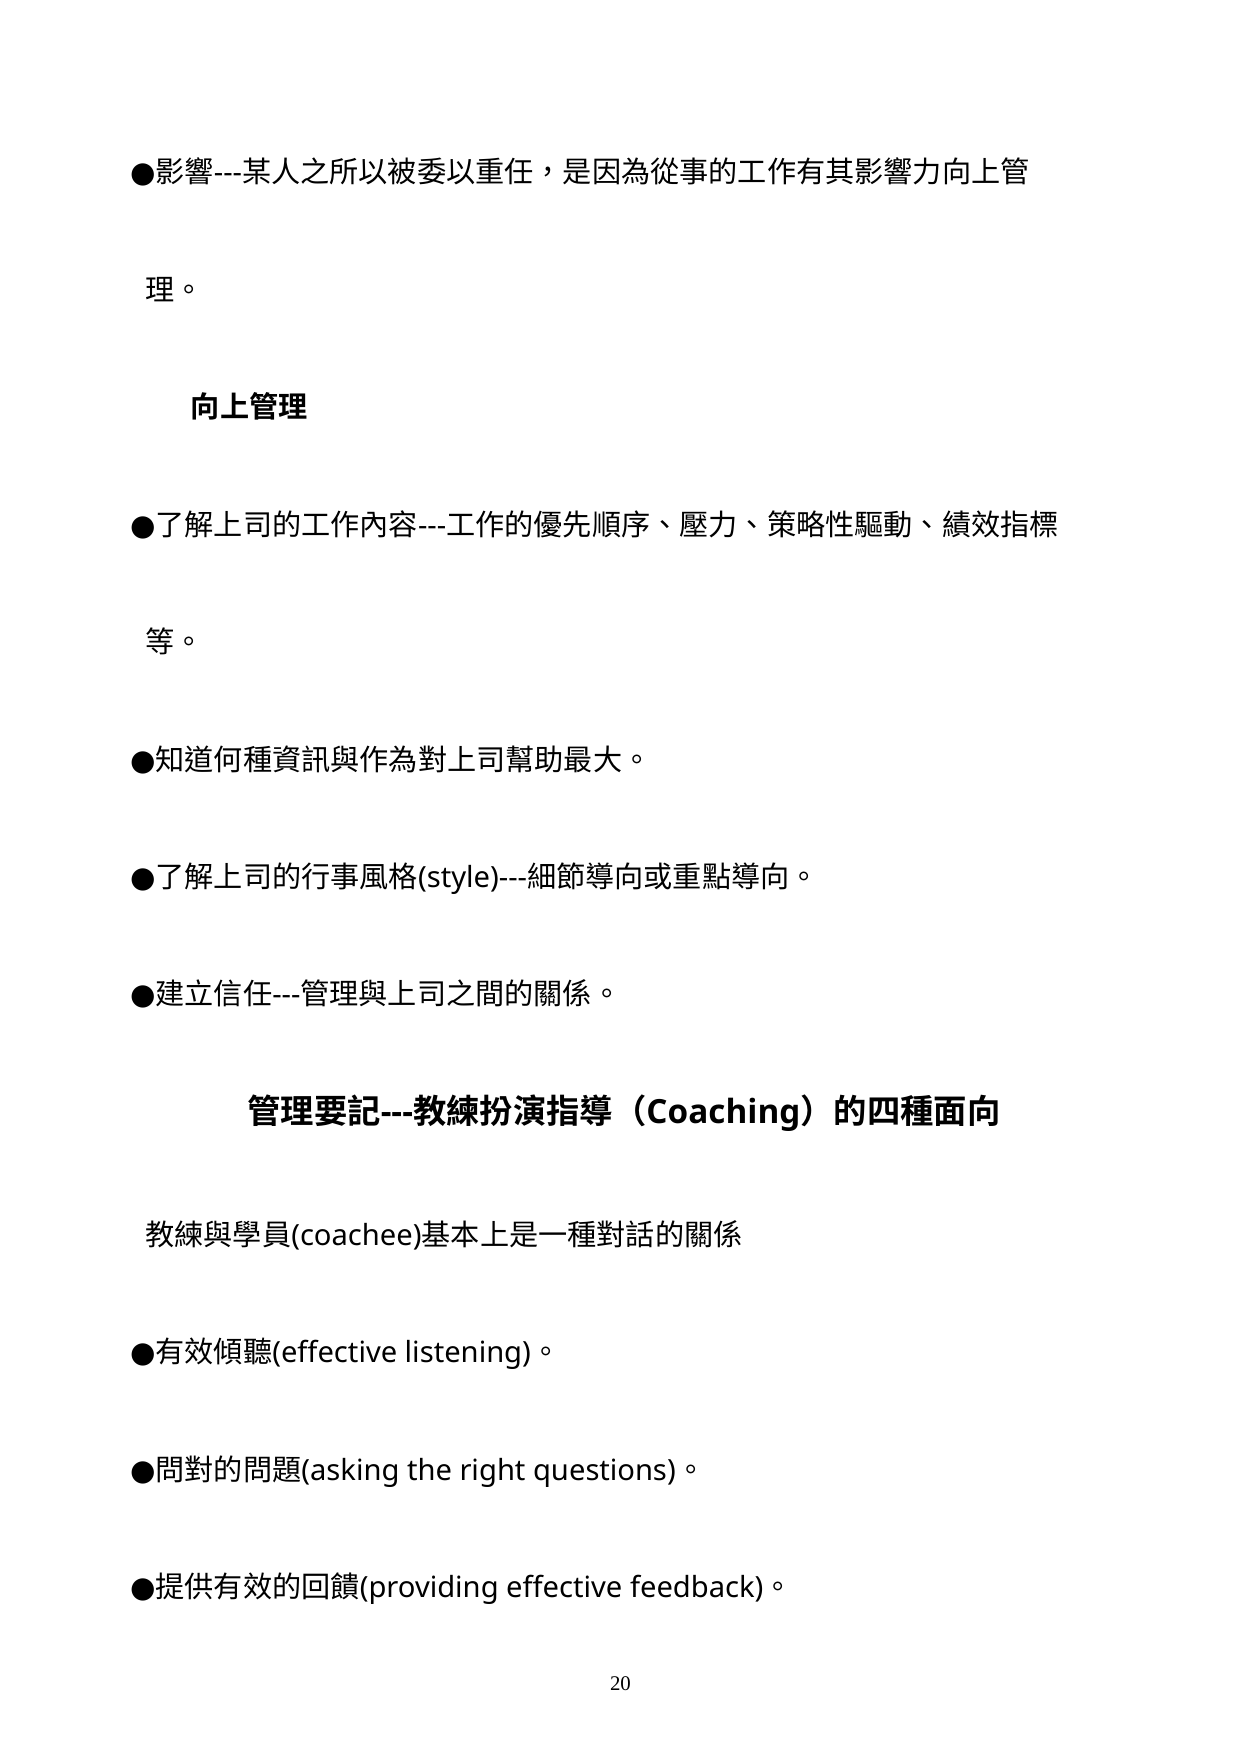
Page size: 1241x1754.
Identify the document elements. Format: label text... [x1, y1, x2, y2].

text ●了解上司的工作內容---工作的優先順序、壓力、策略性驅動、績效指標 [130, 485, 1110, 560]
text ●提供有效的回饋(providing effective feedback)。 [130, 1548, 1110, 1623]
text ●建立信任---管理與上司之間的關係。 [130, 954, 1110, 1029]
text 等。 [130, 602, 1110, 677]
text ●有效傾聽(effective listening)。 [130, 1313, 1110, 1388]
text ●了解上司的行事風格(style)---細節導向或重點導向。 [130, 837, 1110, 912]
text 教練與學員(coachee)基本上是一種對話的關係 [130, 1195, 1110, 1270]
text 向上管理 [130, 368, 1110, 443]
text ●問對的問題(asking the right questions)。 [130, 1430, 1110, 1505]
text 管理要記---教練扮演指導（Coaching）的四種面向 [130, 1072, 1110, 1147]
text ●知道何種資訊與作為對上司幫助最大。 [130, 720, 1110, 795]
text ●影響---某人之所以被委以重任，是因為從事的工作有其影響力向上管 [130, 133, 1110, 208]
text 理。 [130, 250, 1110, 325]
